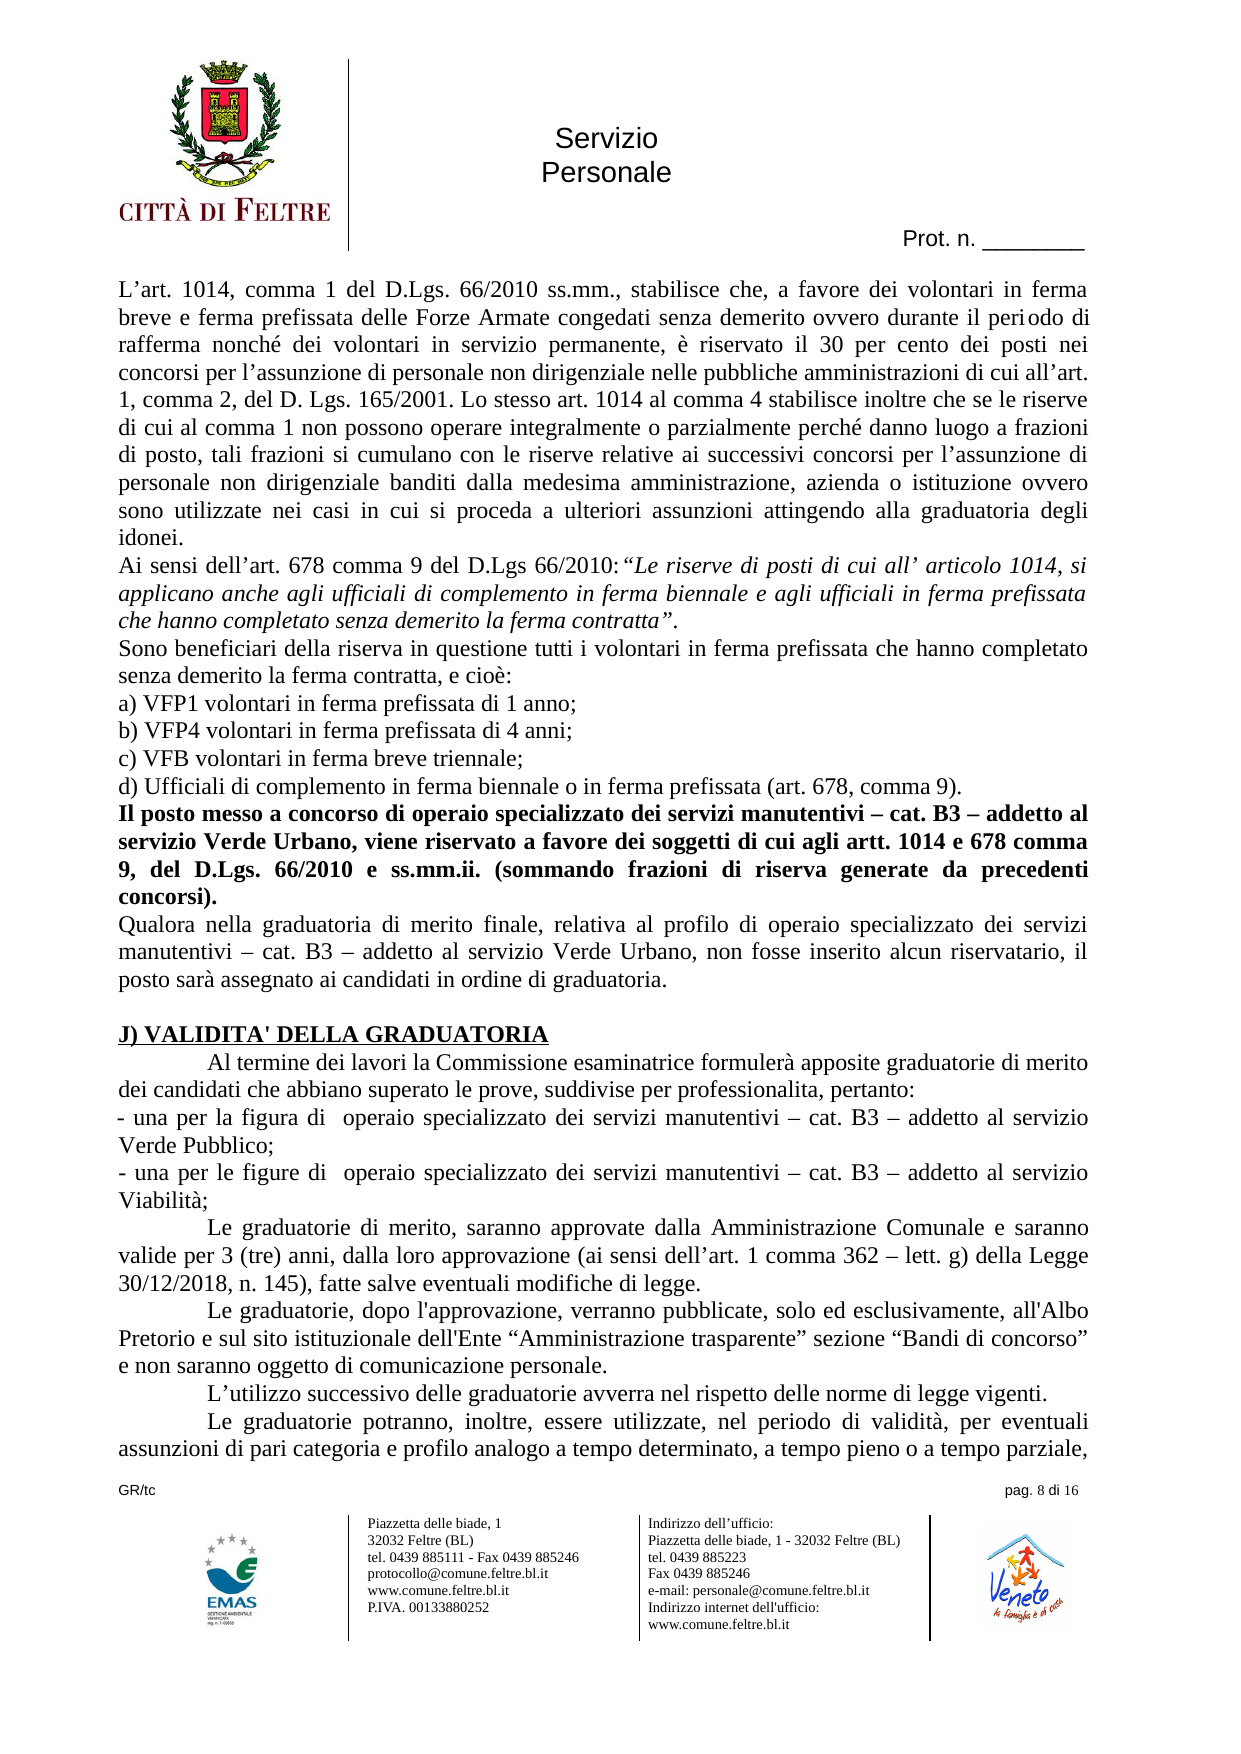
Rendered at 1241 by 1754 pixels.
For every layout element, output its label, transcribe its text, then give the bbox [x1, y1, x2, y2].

text - una per le figure di operaio specializzato dei servizi manutentivi – cat. B3 – addetto al servizio Viabilità; [118, 1158, 1090, 1213]
text Qualora nella graduatoria di merito finale, relativa al profilo di operaio specializzato dei servizi manutentivi – cat. B3 – addetto al servizio Verde Urbano, non fosse inserito alcun riservatario, il posto sarà assegnato ai candidati in ordine di graduatoria. [118, 910, 1090, 993]
text Ai sensi dell’art. 678 comma 9 del D.Lgs 66/2010:“Le riserve di posti di cui all’ articolo 1014, si applicano anche agli ufficiali di complemento in ferma biennale e agli ufficiali in ferma prefissata che hanno completato senza demerito la ferma contratta”. [118, 551, 1090, 634]
picture [190, 1523, 285, 1633]
text L’utilizzo successivo delle graduatorie avverra nel rispetto delle norme di legge vigenti. [118, 1379, 1090, 1407]
text Il posto messo a concorso di operaio specializzato dei servizi manutentivi – cat. B3 – addetto al servizio Verde Urbano, viene riservato a favore dei soggetti di cui agli artt. 1014 e 678 comma 9, del D.Lgs. 66/2010 e ss.mm.ii. (sommando frazioni di riserva generate da precedenti concorsi). [118, 799, 1090, 910]
picture [979, 1523, 1073, 1629]
text Sono beneficiari della riserva in questione tutti i volontari in ferma prefissata che hanno completato senza demerito la ferma contratta, e cioè: [118, 634, 1090, 689]
text - una per la figura di operaio specializzato dei servizi manutentivi – cat. B3 – addetto al servizio Verde Pubblico; [117, 1103, 1090, 1158]
text Le graduatorie, dopo l'approvazione, verranno pubblicate, solo ed esclusivamente, all'Albo Pretorio e sul sito istituzionale dell'Ente “Amministrazione trasparente” sezione “Bandi di concorso” e non saranno oggetto di comunicazione personale. [118, 1296, 1090, 1379]
picture [119, 60, 330, 221]
text d) Ufficiali di complemento in ferma biennale o in ferma prefissata (art. 678, comma 9). [118, 772, 1090, 799]
text L’art. 1014, comma 1 del D.Lgs. 66/2010 ss.mm., stabilisce che, a favore dei volontari in ferma breve e ferma prefissata delle Forze Armate congedati senza demerito ovvero durante il periodo di rafferma nonché dei volontari in servizio permanente, è riservato il 30 per cento dei posti nei concorsi per l’assunzione di personale non dirigenziale nelle pubbliche amministrazioni di cui all’art. 1, comma 2, del D. Lgs. 165/2001. Lo stesso art. 1014 al comma 4 stabilisce inoltre che se le riserve di cui al comma 1 non possono operare integralmente o parzialmente perché danno luogo a frazioni di posto, tali frazioni si cumulano con le riserve relative ai successivi concorsi per l’assunzione di personale non dirigenziale banditi dalla medesima amministrazione, azienda o istituzione ovvero sono utilizzate nei casi in cui si proceda a ulteriori assunzioni attingendo alla graduatoria degli idonei. [118, 275, 1090, 551]
text Le graduatorie di merito, saranno approvate dalla Amministrazione Comunale e saranno valide per 3 (tre) anni, dalla loro approvazione (ai sensi dell’art. 1 comma 362 – lett. g) della Legge 30/12/2018, n. 145), fatte salve eventuali modifiche di legge. [118, 1213, 1090, 1296]
text J) VALIDITA' DELLA GRADUATORIA [118, 1020, 1090, 1048]
text a) VFP1 volontari in ferma prefissata di 1 anno; [118, 689, 1090, 717]
text c) VFB volontari in ferma breve triennale; [118, 744, 1090, 772]
text b) VFP4 volontari in ferma prefissata di 4 anni; [118, 717, 1090, 744]
text Le graduatorie potranno, inoltre, essere utilizzate, nel periodo di validità, per eventuali assunzioni di pari categoria e profilo analogo a tempo determinato, a tempo pieno o a tempo parziale, [118, 1407, 1090, 1462]
text Al termine dei lavori la Commissione esaminatrice formulerà apposite graduatorie di merito dei candidati che abbiano superato le prove, suddivise per professionalita, pertanto: [118, 1048, 1090, 1103]
